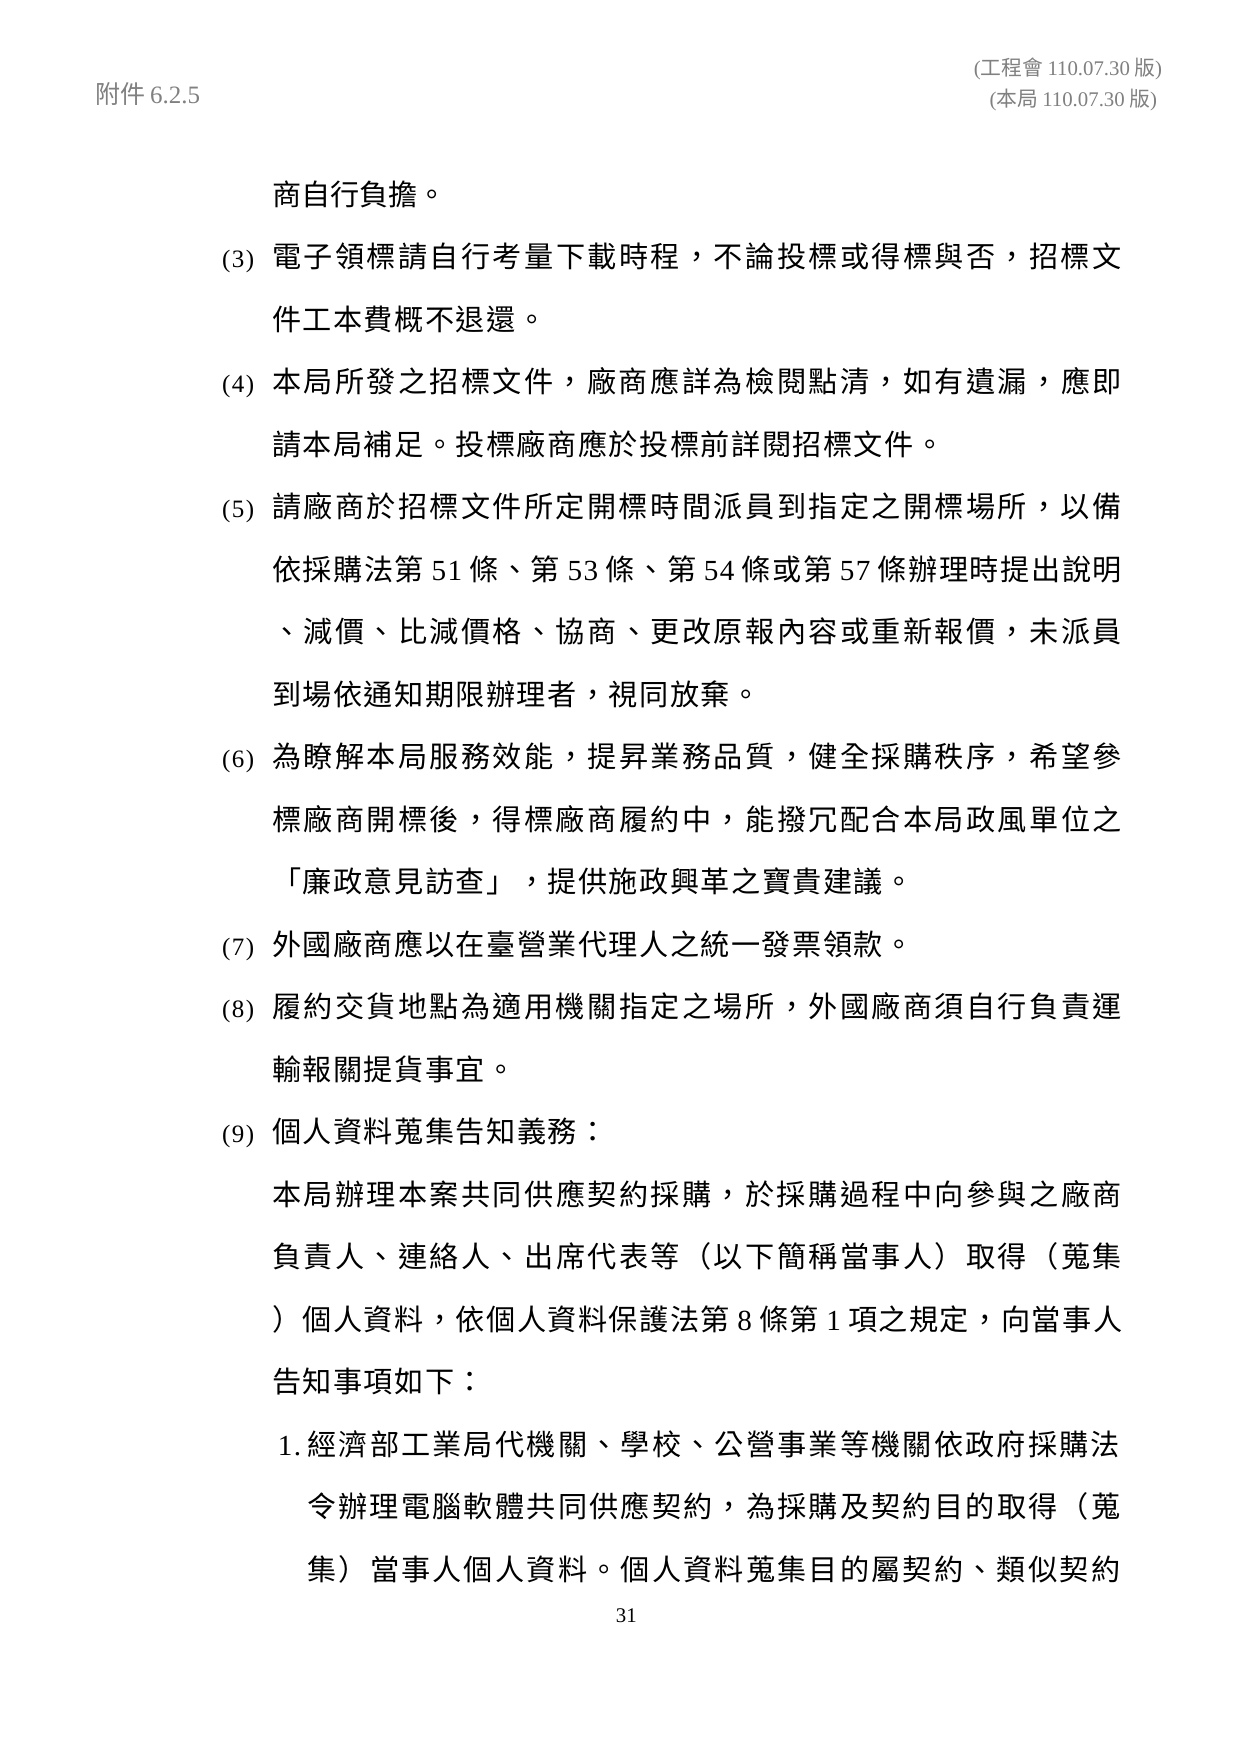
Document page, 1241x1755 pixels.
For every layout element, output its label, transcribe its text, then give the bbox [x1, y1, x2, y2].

list 請廠商於招標文件所定開標時間派員到指定之開標場所，以備依採購法第51條、第53條、第54條或第57條辦理時提出說明、減價、比減價格、協商、更改原報內容或重新報價，未派員到場依通知期限辦理者，視同放棄。 [222, 463, 1122, 713]
text 本局辦理本案共同供應契約採購，於採購過程中向參與之廠商負責人、連絡人、出席代表等（以下簡稱當事人）取得（蒐集）個人資料，依個人資料保護法第8條第1項之規定，向當事人告知事項如下： [272, 1151, 1122, 1401]
list 商自行負擔。 [222, 151, 1122, 213]
list 經濟部工業局代機關、學校、公營事業等機關依政府採購法令辦理電腦軟體共同供應契約，為採購及契約目的取得（蒐集）當事人個人資料。個人資料蒐集目的屬契約、類似契約 [278, 1401, 1122, 1588]
list 本局所發之招標文件，廠商應詳為檢閱點清，如有遺漏，應即請本局補足。投標廠商應於投標前詳閱招標文件。 [222, 338, 1122, 463]
list 履約交貨地點為適用機關指定之場所，外國廠商須自行負責運輸報關提貨事宜。 [222, 963, 1122, 1088]
list 個人資料蒐集告知義務： [222, 1088, 1122, 1151]
list 外國廠商應以在臺營業代理人之統一發票領款。 [222, 901, 1122, 963]
list 為瞭解本局服務效能，提昇業務品質，健全採購秩序，希望參標廠商開標後，得標廠商履約中，能撥冗配合本局政風單位之「廉政意見訪查」，提供施政興革之寶貴建議。 [222, 713, 1122, 901]
list 電子領標請自行考量下載時程，不論投標或得標與否，招標文件工本費概不退還。 [222, 213, 1122, 338]
